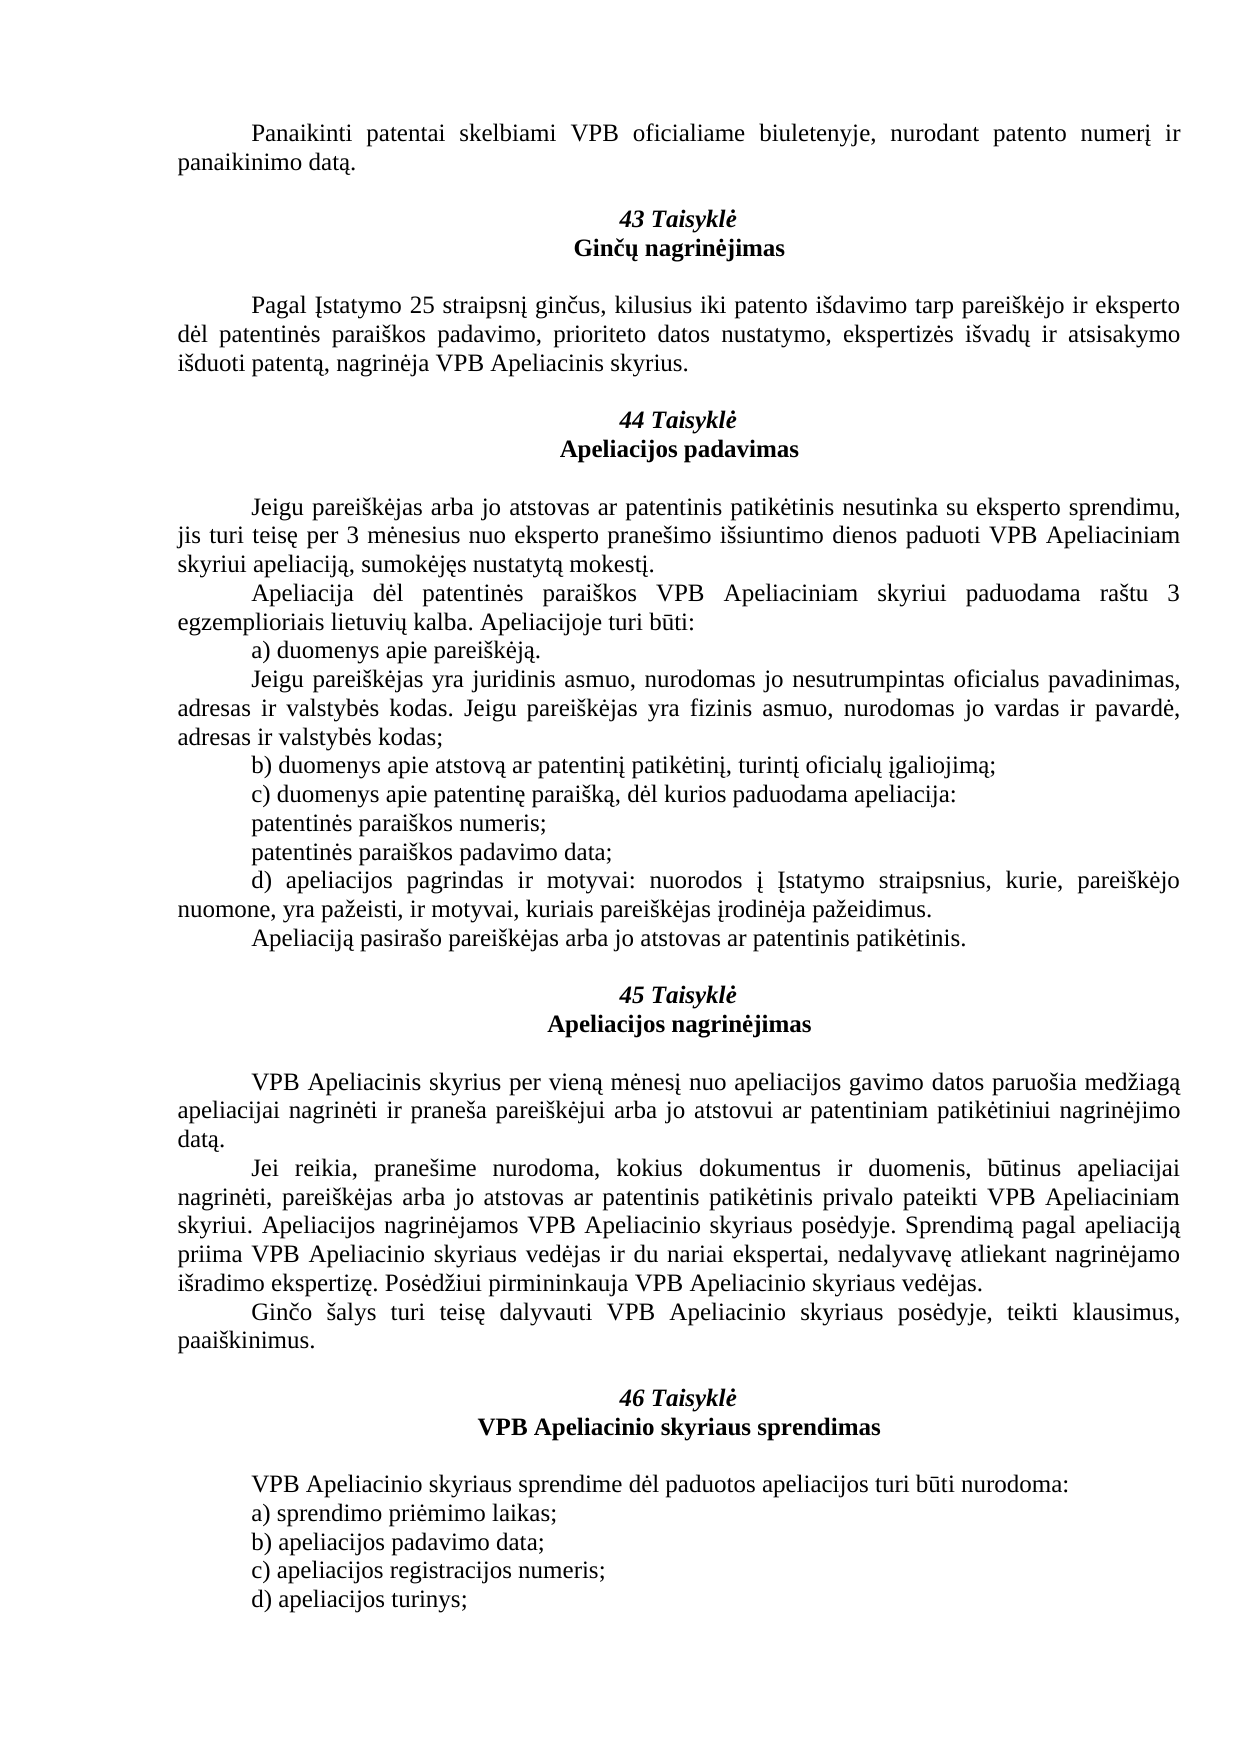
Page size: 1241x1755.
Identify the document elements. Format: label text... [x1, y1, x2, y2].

text Ginčo šalys turi teisę dalyvauti VPB Apeliacinio skyriaus posėdyje, teikti klausimus, paaiškinimus. [177, 1297, 1181, 1354]
text Ginčų nagrinėjimas [177, 233, 1181, 262]
text VPB Apeliacinio skyriaus sprendime dėl paduotos apeliacijos turi būti nurodoma: [177, 1469, 1181, 1498]
text a) duomenys apie pareiškėją. [177, 636, 1181, 664]
text Jei reikia, pranešime nurodoma, kokius dokumentus ir duomenis, būtinus apeliacijai nagrinėti, pareiškėjas arba jo atstovas ar patentinis patikėtinis privalo pateikti VPB Apeliaciniam skyriui. Apeliacijos nagrinėjamos VPB Apeliacinio skyriaus posėdyje. Sprendimą pagal apeliaciją priima VPB Apeliacinio skyriaus vedėjas ir du nariai ekspertai, nedalyvavę atliekant nagrinėjamo išradimo ekspertizę. Posėdžiui pirmininkauja VPB Apeliacinio skyriaus vedėjas. [177, 1153, 1181, 1297]
text c) duomenys apie patentinę paraišką, dėl kurios paduodama apeliacija: [177, 779, 1181, 808]
text 45 Taisyklė [177, 981, 1181, 1009]
text 46 Taisyklė [177, 1383, 1181, 1412]
text patentinės paraiškos numeris; [177, 808, 1181, 837]
text d) apeliacijos pagrindas ir motyvai: nuorodos į Įstatymo straipsnius, kurie, pareiškėjo nuomone, yra pažeisti, ir motyvai, kuriais pareiškėjas įrodinėja pažeidimus. [177, 866, 1181, 923]
text d) apeliacijos turinys; [177, 1584, 1181, 1613]
text Apeliacijos padavimas [177, 434, 1181, 463]
text Apeliacija dėl patentinės paraiškos VPB Apeliaciniam skyriui paduodama raštu 3 egzemplioriais lietuvių kalba. Apeliacijoje turi būti: [177, 578, 1181, 636]
text 43 Taisyklė [177, 204, 1181, 233]
text Apeliacijos nagrinėjimas [177, 1009, 1181, 1038]
text 44 Taisyklė [177, 406, 1181, 434]
text Panaikinti patentai skelbiami VPB oficialiame biuletenyje, nurodant patento numerį ir panaikinimo datą. [177, 118, 1181, 176]
text Jeigu pareiškėjas arba jo atstovas ar patentinis patikėtinis nesutinka su eksperto sprendimu, jis turi teisę per 3 mėnesius nuo eksperto pranešimo išsiuntimo dienos paduoti VPB Apeliaciniam skyriui apeliaciją, sumokėjęs nustatytą mokestį. [177, 492, 1181, 578]
text VPB Apeliacinio skyriaus sprendimas [177, 1412, 1181, 1441]
text Apeliaciją pasirašo pareiškėjas arba jo atstovas ar patentinis patikėtinis. [177, 923, 1181, 952]
text c) apeliacijos registracijos numeris; [177, 1556, 1181, 1584]
text patentinės paraiškos padavimo data; [177, 837, 1181, 866]
text b) apeliacijos padavimo data; [177, 1527, 1181, 1556]
text a) sprendimo priėmimo laikas; [177, 1498, 1181, 1527]
text b) duomenys apie atstovą ar patentinį patikėtinį, turintį oficialų įgaliojimą; [177, 751, 1181, 779]
text Pagal Įstatymo 25 straipsnį ginčus, kilusius iki patento išdavimo tarp pareiškėjo ir eksperto dėl patentinės paraiškos padavimo, prioriteto datos nustatymo, ekspertizės išvadų ir atsisakymo išduoti patentą, nagrinėja VPB Apeliacinis skyrius. [177, 291, 1181, 377]
text Jeigu pareiškėjas yra juridinis asmuo, nurodomas jo nesutrumpintas oficialus pavadinimas, adresas ir valstybės kodas. Jeigu pareiškėjas yra fizinis asmuo, nurodomas jo vardas ir pavardė, adresas ir valstybės kodas; [177, 664, 1181, 751]
text VPB Apeliacinis skyrius per vieną mėnesį nuo apeliacijos gavimo datos paruošia medžiagą apeliacijai nagrinėti ir praneša pareiškėjui arba jo atstovui ar patentiniam patikėtiniui nagrinėjimo datą. [177, 1067, 1181, 1153]
